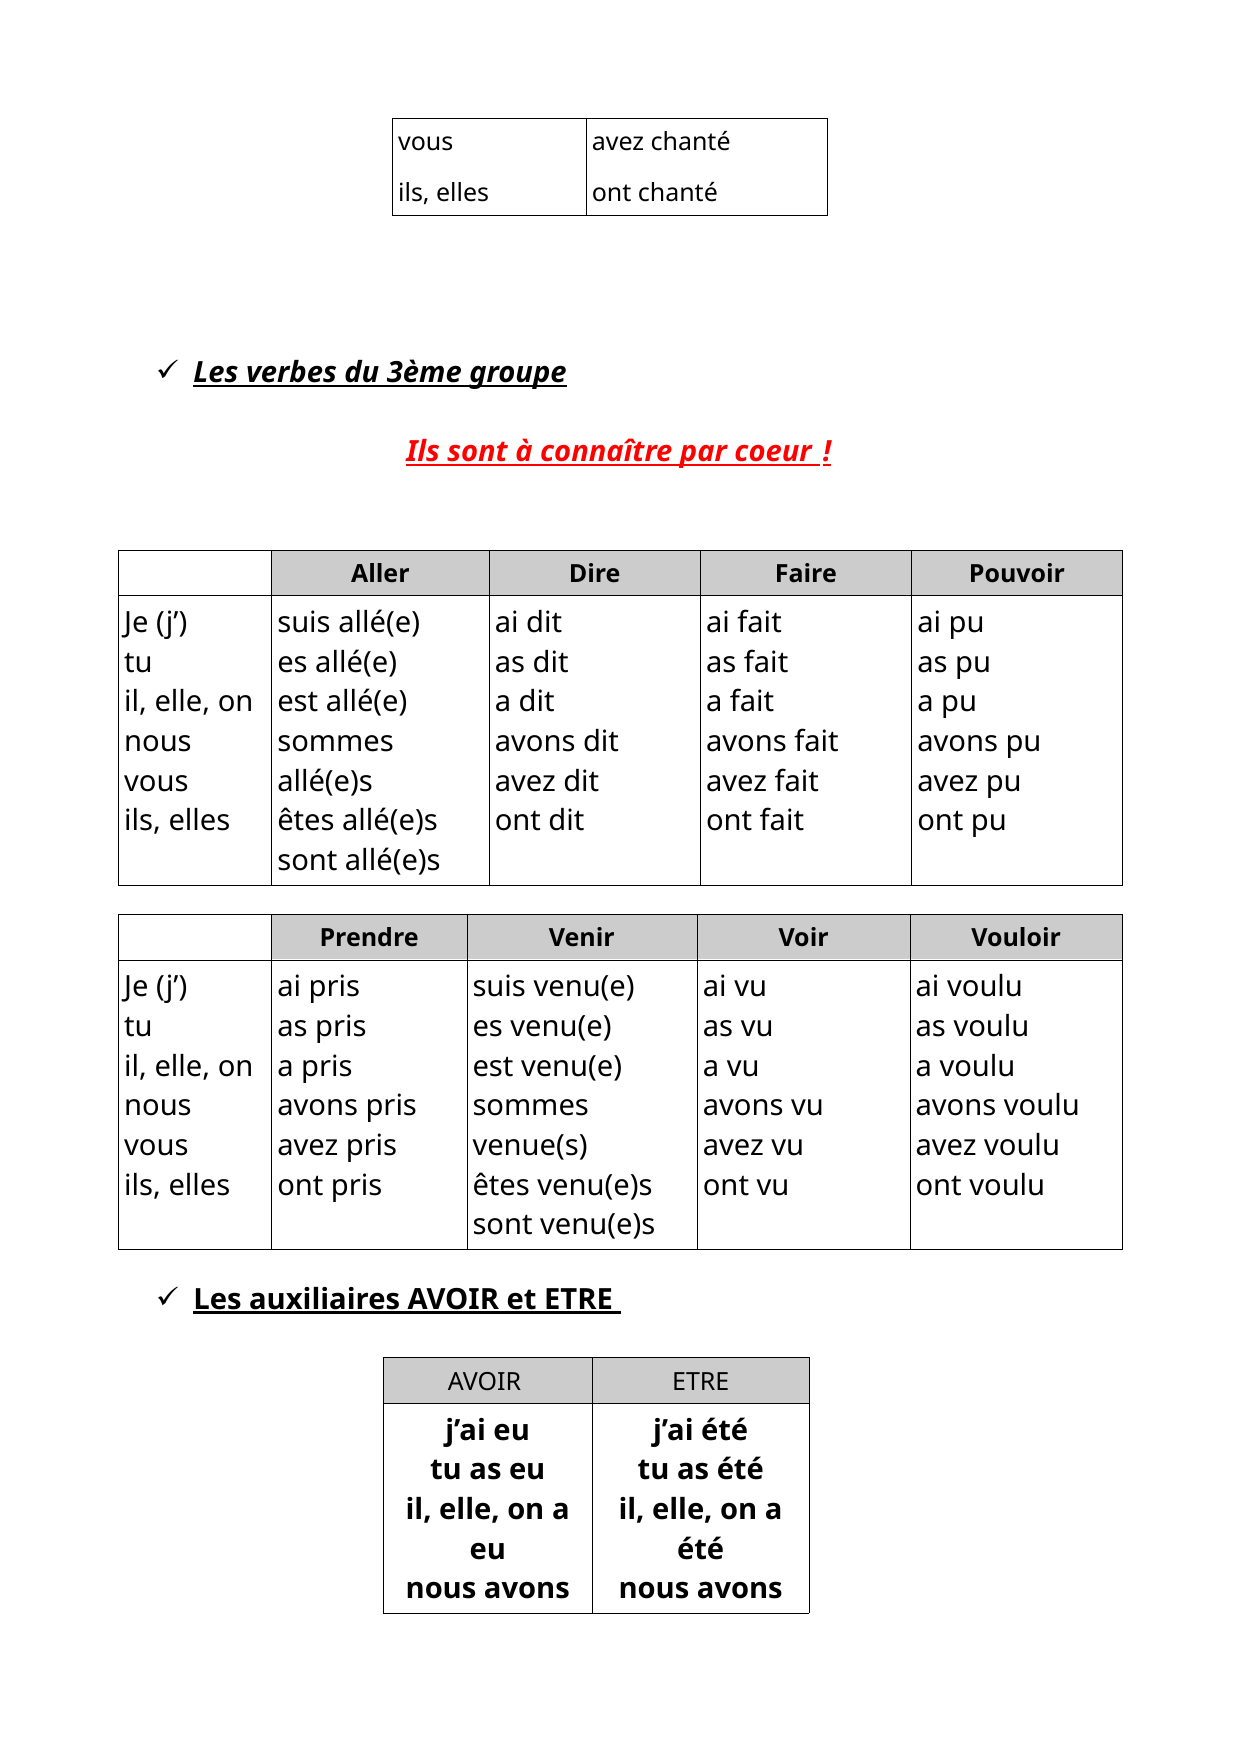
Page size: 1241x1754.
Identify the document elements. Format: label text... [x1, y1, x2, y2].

table_cell Je (j’) tu il, elle, on nous vous ils, elles [119, 961, 271, 1249]
table_header Faire [701, 551, 911, 595]
table_cell avez chanté ont chanté [587, 119, 827, 215]
table_cell ai pu as pu a pu avons pu avez pu ont pu [912, 596, 1122, 885]
table_cell vous ils, elles [393, 119, 586, 215]
table_cell ai dit as dit a dit avons dit avez dit ont dit [490, 596, 700, 885]
table_header ETRE [593, 1358, 809, 1403]
list Les auxiliaires AVOIR et ETRE [156, 1278, 1122, 1318]
text Ils sont à connaître par coeur ! [118, 431, 1122, 470]
table_header Voir [698, 915, 910, 959]
table_header AVOIR [384, 1358, 592, 1403]
table_header [119, 551, 271, 595]
table_cell ai voulu as voulu a voulu avons voulu avez voulu ont voulu [911, 961, 1122, 1249]
table_header Prendre [272, 915, 467, 959]
table_header Dire [490, 551, 700, 595]
table_header Vouloir [911, 915, 1122, 959]
table_header [119, 915, 271, 959]
table_header Aller [272, 551, 489, 595]
table_cell ai fait as fait a fait avons fait avez fait ont fait [701, 596, 911, 885]
table_header Venir [468, 915, 697, 959]
table_cell j’ai eu tu as eu il, elle, on a eu nous avons [384, 1404, 592, 1613]
table_cell Je (j’) tu il, elle, on nous vous ils, elles [119, 596, 271, 885]
table_header Pouvoir [912, 551, 1122, 595]
list Les verbes du 3ème groupe [156, 351, 1122, 391]
table_cell j’ai été tu as été il, elle, on a été nous avons [593, 1404, 809, 1613]
table_cell suis allé(e) es allé(e) est allé(e) sommes allé(e)s êtes allé(e)s sont allé(e)s [272, 596, 489, 885]
table_cell ai vu as vu a vu avons vu avez vu ont vu [698, 961, 910, 1249]
table_cell suis venu(e) es venu(e) est venu(e) sommes venue(s) êtes venu(e)s sont venu(e)s [468, 961, 697, 1249]
table_cell ai pris as pris a pris avons pris avez pris ont pris [272, 961, 467, 1249]
